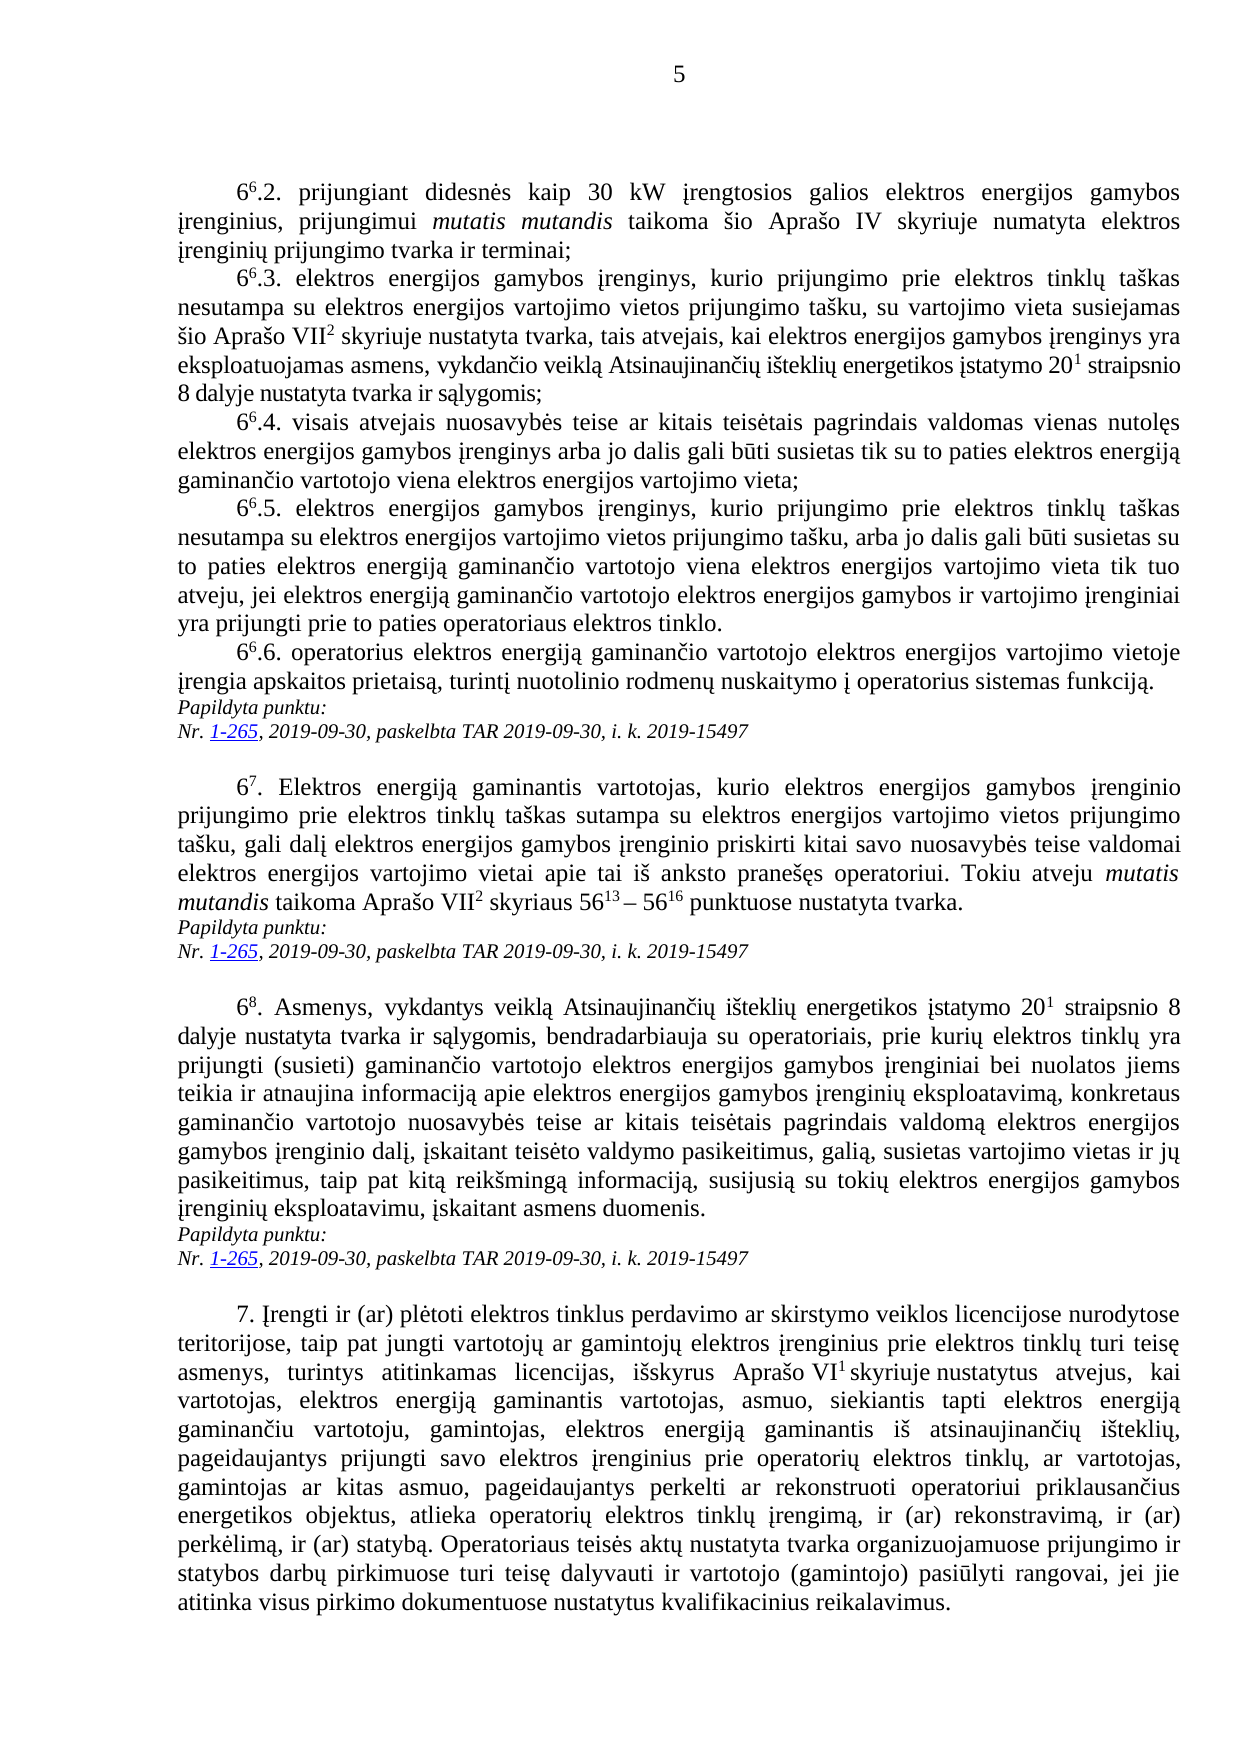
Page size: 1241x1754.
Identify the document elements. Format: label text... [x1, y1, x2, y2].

text 67. Elektros energiją gaminantis vartotojas, kurio elektros energijos gamybos įrenginio prijungimo prie elektros tinklų taškas sutampa su elektros energijos vartojimo vietos prijungimo tašku, gali dalį elektros energijos gamybos įrenginio priskirti kitai savo nuosavybės teise valdomai elektros energijos vartojimo vietai apie tai iš anksto pranešęs operatoriui. Tokiu atveju mutatis mutandis taikoma Aprašo VII2 skyriaus 5613 – 5616 punktuose nustatyta tvarka. [177, 772, 1181, 915]
text 66.2. prijungiant didesnės kaip 30 kW įrengtosios galios elektros energijos gamybos įrenginius, prijungimui mutatis mutandis taikoma šio Aprašo IV skyriuje numatyta elektros įrenginių prijungimo tvarka ir terminai; [177, 177, 1181, 263]
text Papildyta punktu: [177, 1222, 1181, 1246]
text 66.3. elektros energijos gamybos įrenginys, kurio prijungimo prie elektros tinklų taškas nesutampa su elektros energijos vartojimo vietos prijungimo tašku, su vartojimo vieta susiejamas šio Aprašo VII2 skyriuje nustatyta tvarka, tais atvejais, kai elektros energijos gamybos įrenginys yra eksploatuojamas asmens, vykdančio veiklą Atsinaujinančių išteklių energetikos įstatymo 201 straipsnio 8 dalyje nustatyta tvarka ir sąlygomis; [177, 263, 1181, 407]
text 66.4. visais atvejais nuosavybės teise ar kitais teisėtais pagrindais valdomas vienas nutolęs elektros energijos gamybos įrenginys arba jo dalis gali būti susietas tik su to paties elektros energiją gaminančio vartotojo viena elektros energijos vartojimo vieta; [177, 407, 1181, 493]
text Nr. 1-265, 2019-09-30, paskelbta TAR 2019-09-30, i. k. 2019-15497 [177, 719, 1181, 743]
text 7. Įrengti ir (ar) plėtoti elektros tinklus perdavimo ar skirstymo veiklos licencijose nurodytose teritorijose, taip pat jungti vartotojų ar gamintojų elektros įrenginius prie elektros tinklų turi teisę asmenys, turintys atitinkamas licencijas, išskyrus Aprašo VI1 skyriuje nustatytus atvejus, kai vartotojas, elektros energiją gaminantis vartotojas, asmuo, siekiantis tapti elektros energiją gaminančiu vartotoju, gamintojas, elektros energiją gaminantis iš atsinaujinančių išteklių, pageidaujantys prijungti savo elektros įrenginius prie operatorių elektros tinklų, ar vartotojas, gamintojas ar kitas asmuo, pageidaujantys perkelti ar rekonstruoti operatoriui priklausančius energetikos objektus, atlieka operatorių elektros tinklų įrengimą, ir (ar) rekonstravimą, ir (ar) perkėlimą, ir (ar) statybą. Operatoriaus teisės aktų nustatyta tvarka organizuojamuose prijungimo ir statybos darbų pirkimuose turi teisę dalyvauti ir vartotojo (gamintojo) pasiūlyti rangovai, jei jie atitinka visus pirkimo dokumentuose nustatytus kvalifikacinius reikalavimus. [177, 1299, 1181, 1615]
text Nr. 1-265, 2019-09-30, paskelbta TAR 2019-09-30, i. k. 2019-15497 [177, 1246, 1181, 1270]
text Papildyta punktu: [177, 695, 1181, 719]
text Nr. 1-265, 2019-09-30, paskelbta TAR 2019-09-30, i. k. 2019-15497 [177, 939, 1181, 963]
text Papildyta punktu: [177, 915, 1181, 939]
text 66.6. operatorius elektros energiją gaminančio vartotojo elektros energijos vartojimo vietoje įrengia apskaitos prietaisą, turintį nuotolinio rodmenų nuskaitymo į operatorius sistemas funkciją. [177, 637, 1181, 695]
text 68. Asmenys, vykdantys veiklą Atsinaujinančių išteklių energetikos įstatymo 201 straipsnio 8 dalyje nustatyta tvarka ir sąlygomis, bendradarbiauja su operatoriais, prie kurių elektros tinklų yra prijungti (susieti) gaminančio vartotojo elektros energijos gamybos įrenginiai bei nuolatos jiems teikia ir atnaujina informaciją apie elektros energijos gamybos įrenginių eksploatavimą, konkretaus gaminančio vartotojo nuosavybės teise ar kitais teisėtais pagrindais valdomą elektros energijos gamybos įrenginio dalį, įskaitant teisėto valdymo pasikeitimus, galią, susietas vartojimo vietas ir jų pasikeitimus, taip pat kitą reikšmingą informaciją, susijusią su tokių elektros energijos gamybos įrenginių eksploatavimu, įskaitant asmens duomenis. [177, 992, 1181, 1222]
text 66.5. elektros energijos gamybos įrenginys, kurio prijungimo prie elektros tinklų taškas nesutampa su elektros energijos vartojimo vietos prijungimo tašku, arba jo dalis gali būti susietas su to paties elektros energiją gaminančio vartotojo viena elektros energijos vartojimo vieta tik tuo atveju, jei elektros energiją gaminančio vartotojo elektros energijos gamybos ir vartojimo įrenginiai yra prijungti prie to paties operatoriaus elektros tinklo. [177, 493, 1181, 637]
